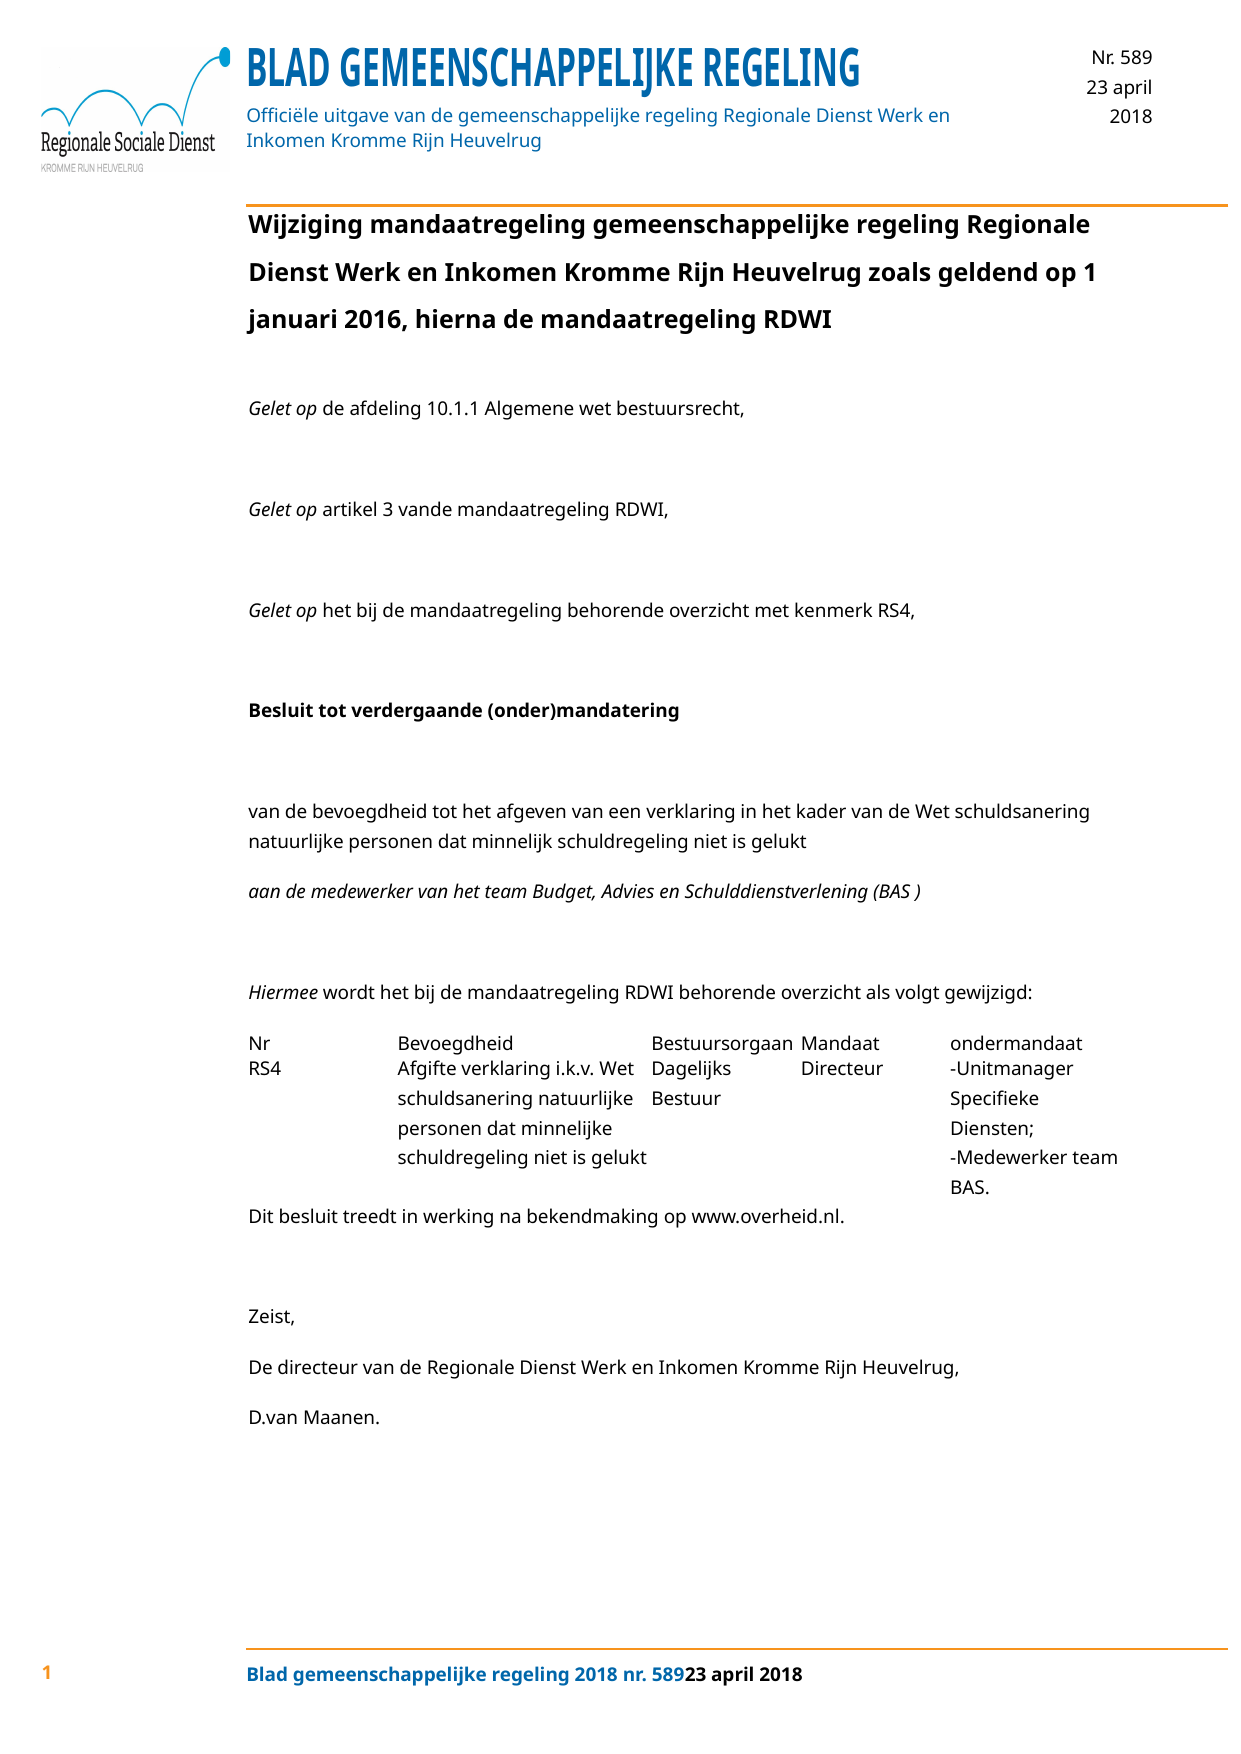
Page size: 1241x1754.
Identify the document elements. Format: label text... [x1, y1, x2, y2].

picture [41, 47, 231, 172]
text Gelet op de afdeling 10.1.1 Algemene wet bestuursrecht, [248, 395, 1152, 421]
table_header Bevoegdheid [398, 1030, 651, 1056]
text Hiermee wordt het bij de mandaatregeling RDWI behorende overzicht als volgt gewijzigd: [248, 979, 1152, 1005]
table_cell Afgifte verklaring i.k.v. Wet schuldsanering natuurlijke personen dat minnelijke schuldregeling niet is gelukt [398, 1056, 651, 1199]
text Dit besluit treedt in werking na bekendmaking op www.overheid.nl. [248, 1203, 1152, 1228]
text Besluit tot verdergaande (onder)mandatering [248, 698, 1152, 723]
text Gelet op artikel 3 vande mandaatregeling RDWI, [248, 496, 1152, 522]
table_header Mandaat [801, 1030, 950, 1056]
table_cell Dagelijks Bestuur [651, 1056, 801, 1199]
text Gelet op het bij de mandaatregeling behorende overzicht met kenmerk RS4, [248, 597, 1152, 622]
text De directeur van de Regionale Dienst Werk en Inkomen Kromme Rijn Heuvelrug, [248, 1354, 1152, 1380]
text Wijziging mandaatregeling gemeenschappelijke regeling Regionale Dienst Werk en Inkomen Kromme Rijn Heuvelrug zoals geldend op 1 januari 2016, hierna de mandaatregeling RDWI [248, 207, 1152, 336]
table_cell Directeur [801, 1056, 950, 1199]
table_header Nr [248, 1030, 397, 1056]
table_header ondermandaat [950, 1030, 1152, 1056]
text D.van Maanen. [248, 1404, 1152, 1430]
table_cell -Unitmanager Specifieke Diensten; -Medewerker team BAS. [950, 1056, 1152, 1199]
table_header Bestuursorgaan [651, 1030, 801, 1056]
table_cell RS4 [248, 1056, 397, 1199]
text aan de medewerker van het team Budget, Advies en Schulddienstverlening (BAS ) [248, 878, 1152, 904]
text van de bevoegdheid tot het afgeven van een verklaring in het kader van de Wet schuldsanering natuurlijke personen dat minnelijk schuldregeling niet is gelukt [248, 798, 1152, 854]
text Zeist, [248, 1304, 1152, 1329]
